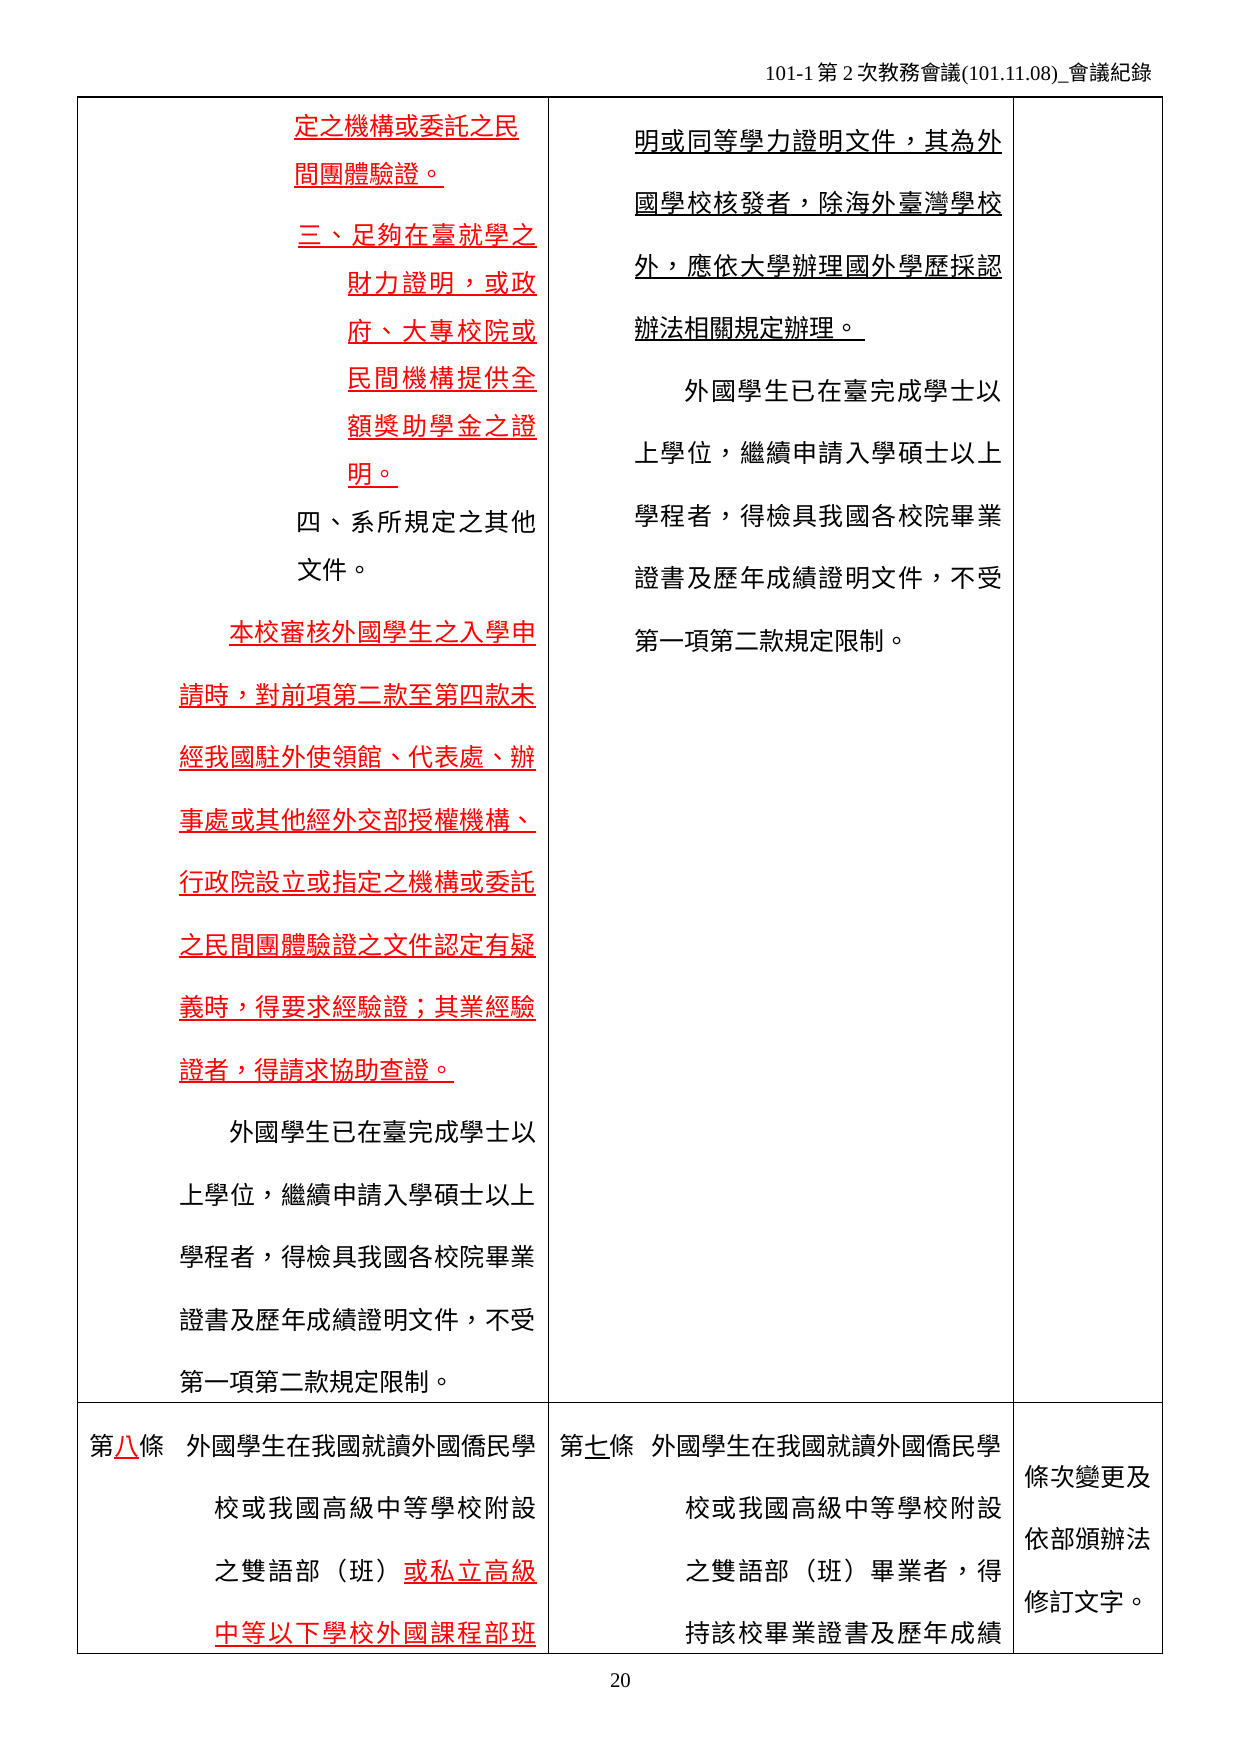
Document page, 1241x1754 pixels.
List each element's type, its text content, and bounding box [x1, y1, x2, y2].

table_cell [1014, 98, 1162, 1402]
table_cell 第七條 外國學生在我國就讀外國僑民學校或我國高級中等學校附設之雙語部（班）畢業者，得持該校畢業證書及歷年成績 [549, 1403, 1013, 1653]
table_cell 條次變更及依部頒辦法修訂文字。 [1014, 1403, 1162, 1653]
table_cell 第八條 外國學生在我國就讀外國僑民學校或我國高級中等學校附設之雙語部（班）或私立高級中等以下學校外國課程部班 [78, 1403, 548, 1653]
table_cell 明或同等學力證明文件，其為外國學校核發者，除海外臺灣學校外，應依大學辦理國外學歷採認辦法相關規定辦理。 外國學生已在臺完成學士以上學位，繼續申請入學碩士以上學程者，得檢具我國各校院畢業證書及歷年成績證明文件，不受第一項第二款規定限制。 [549, 98, 1013, 1402]
table_cell 定之機構或委託之民間團體驗證。 三、足夠在臺就學之財力證明，或政府、大專校院或民間機構提供全額獎助學金之證明。 四、系所規定之其他文件。 本校審核外國學生之入學申請時，對前項第二款至第四款未經我國駐外使領館、代表處、辦事處或其他經外交部授權機構、行政院設立或指定之機構或委託之民間團體驗證之文件認定有疑義時，得要求經驗證；其業經驗證者，得請求協助查證。 外國學生已在臺完成學士以上學位，繼續申請入學碩士以上學程者，得檢具我國各校院畢業證書及歷年成績證明文件，不受第一項第二款規定限制。 [78, 98, 548, 1402]
